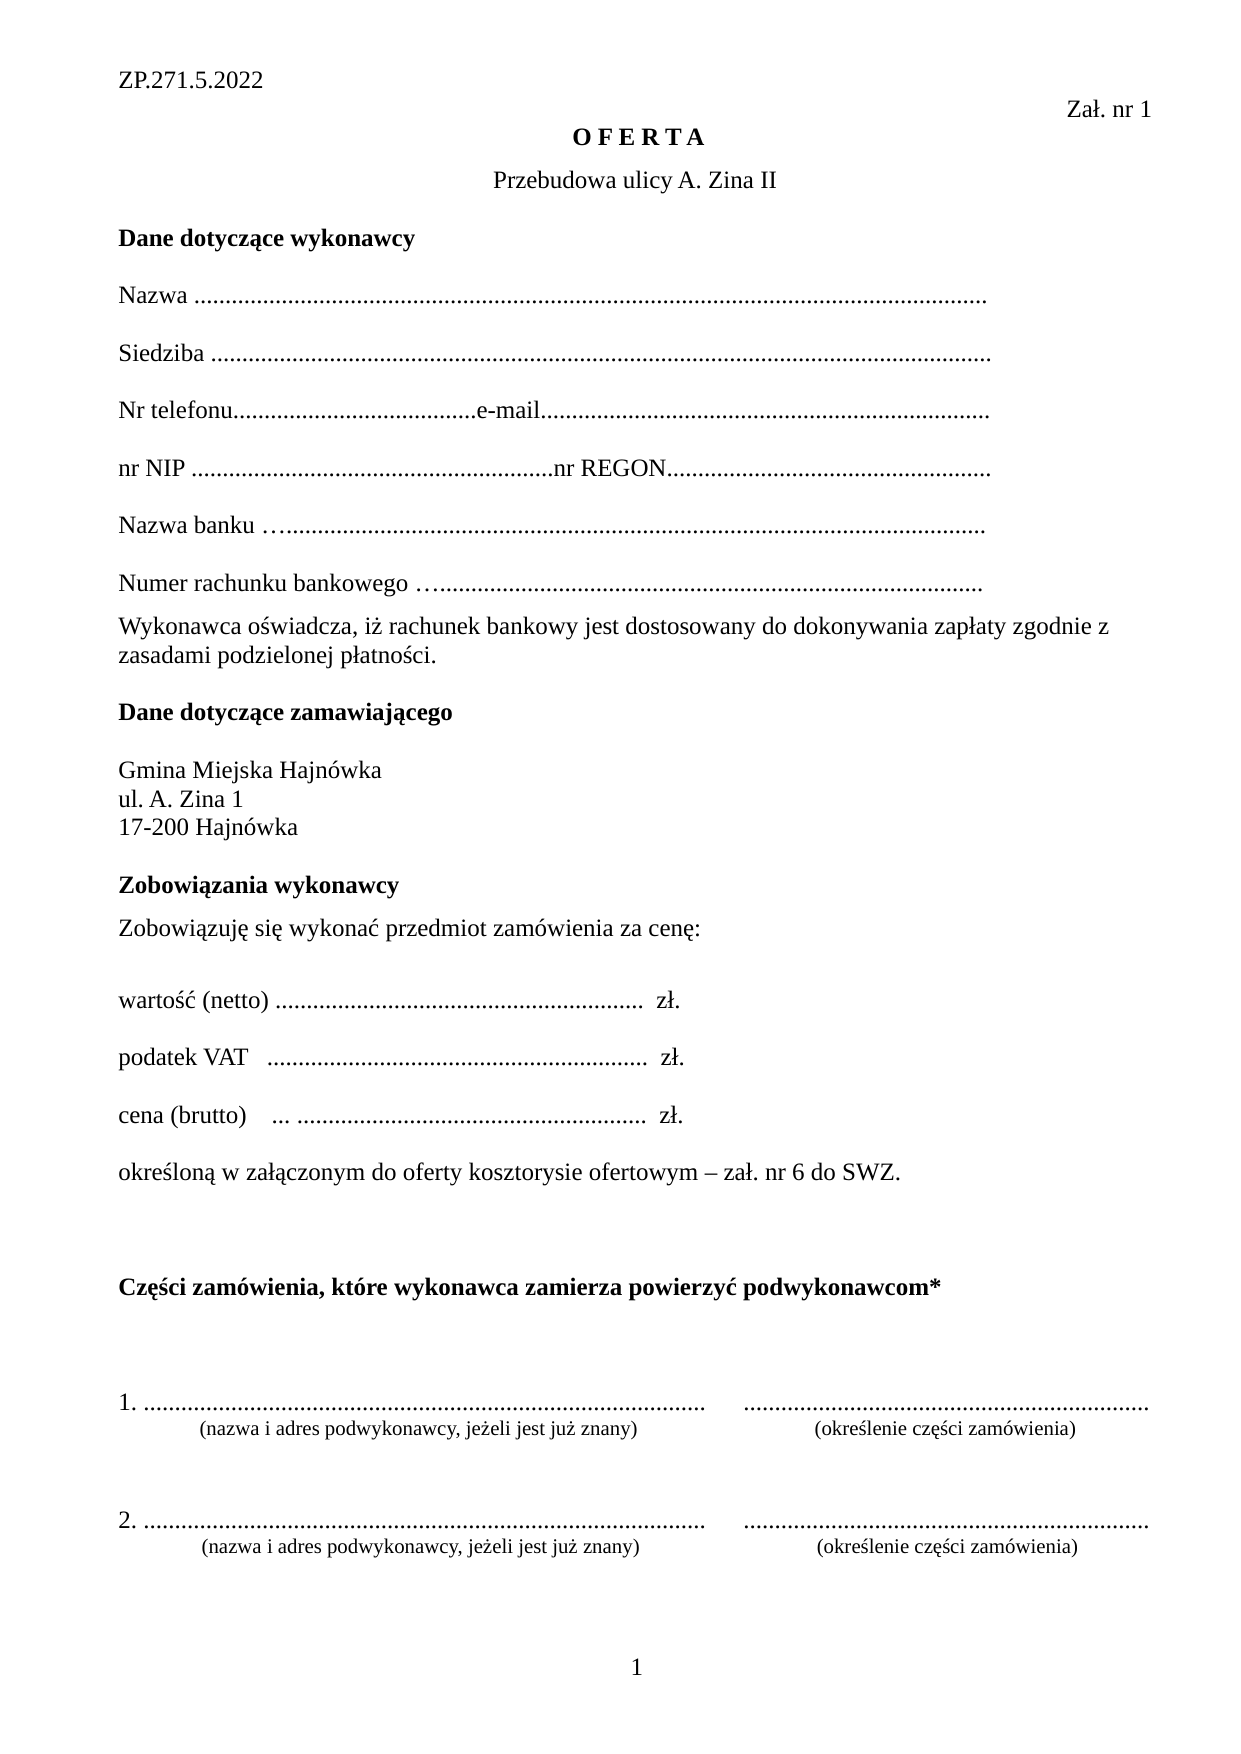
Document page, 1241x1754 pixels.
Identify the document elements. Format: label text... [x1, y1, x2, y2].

subtitle Zobowiązania wykonawcy [118, 870, 1152, 899]
subtitle Dane dotyczące zamawiającego [118, 697, 1152, 726]
text Wykonawca oświadcza, iż rachunek bankowy jest dostosowany do dokonywania zapłaty zgodnie z zasadami podzielonej płatności. [118, 611, 1152, 669]
subtitle Zał. nr 1 [118, 94, 1152, 122]
text (nazwa i adres podwykonawcy, jeżeli jest już znany) (określenie części zamówienia) [118, 1416, 1152, 1440]
text wartość (netto) ........................................................... zł. [118, 985, 1152, 1014]
text cena (brutto) ... ........................................................ zł. [118, 1100, 1152, 1129]
text Nazwa banku …................................................................................................................ [118, 511, 1152, 539]
subtitle O F E R T A [118, 122, 1152, 151]
text ul. A. Zina 1 [118, 784, 1152, 812]
text Gmina Miejska Hajnówka [118, 755, 1152, 784]
text Numer rachunku bankowego …....................................................................................... [118, 568, 1152, 597]
text Siedziba ............................................................................................................................. [118, 338, 1152, 367]
text Nazwa ............................................................................................................................... [118, 281, 1152, 309]
subtitle Części zamówienia, które wykonawca zamierza powierzyć podwykonawcom* [118, 1272, 1152, 1301]
subtitle ZP.271.5.2022 [118, 65, 1152, 94]
text Zobowiązuję się wykonać przedmiot zamówienia za cenę: [118, 913, 1152, 942]
text 2. .......................................................................................... ................................................................. [118, 1505, 1152, 1534]
text Przebudowa ulicy A. Zina II [118, 166, 1152, 194]
text 17-200 Hajnówka [118, 812, 1152, 841]
text określoną w załączonym do oferty kosztorysie ofertowym – zał. nr 6 do SWZ. [118, 1157, 1152, 1186]
text (nazwa i adres podwykonawcy, jeżeli jest już znany) (określenie części zamówienia) [118, 1534, 1152, 1558]
text podatek VAT ............................................................. zł. [118, 1042, 1152, 1071]
text nr NIP ..........................................................nr REGON.................................................... [118, 453, 1152, 482]
text 1. .......................................................................................... ................................................................. [118, 1387, 1152, 1416]
text Nr telefonu.......................................e-mail........................................................................ [118, 396, 1152, 424]
subtitle Dane dotyczące wykonawcy [118, 223, 1152, 252]
